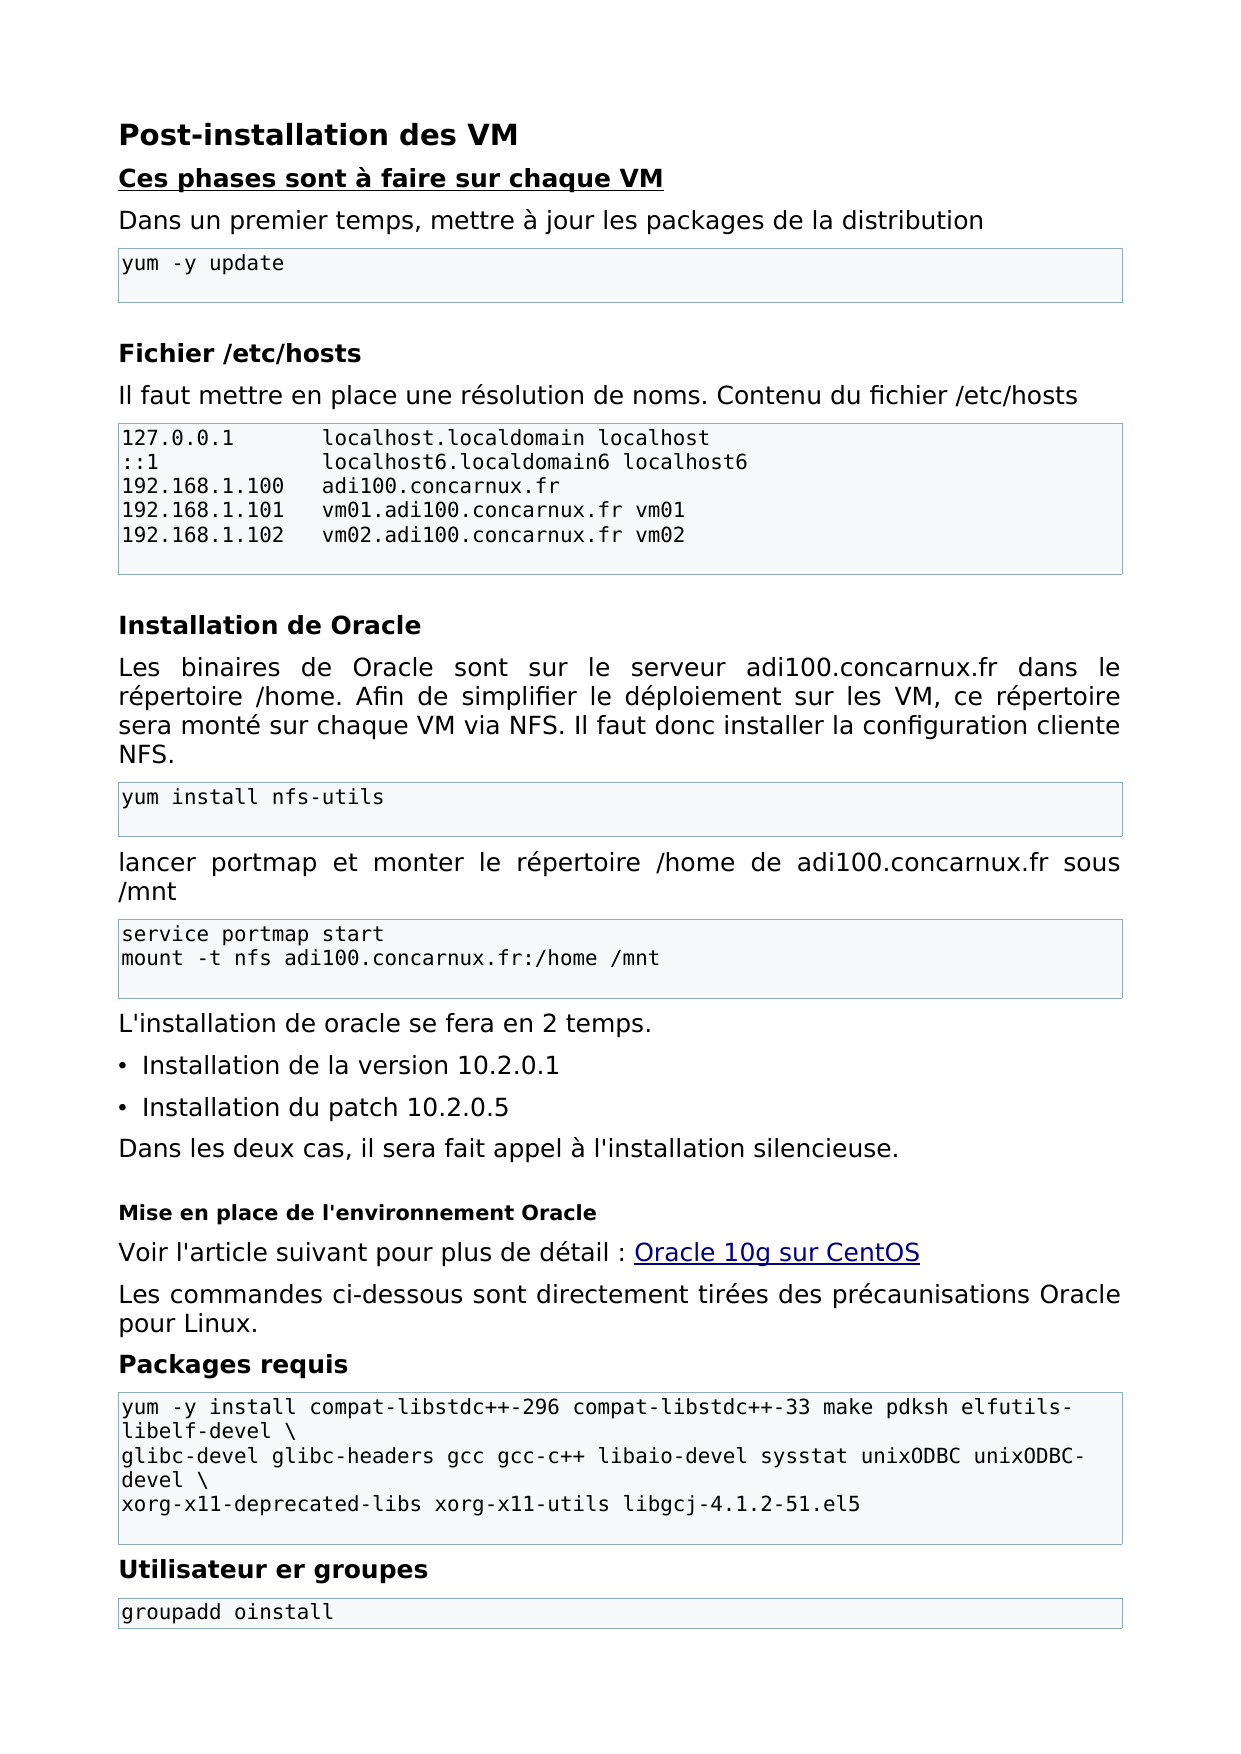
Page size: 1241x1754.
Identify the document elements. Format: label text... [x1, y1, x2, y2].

text L'installation de oracle se fera en 2 temps. [118, 1010, 1122, 1039]
text Les commandes ci-dessous sont directement tirées des précaunisations Oracle pour Linux. [118, 1280, 1122, 1338]
text lancer portmap et monter le répertoire /home de adi100.concarnux.fr sous /mnt [118, 848, 1122, 907]
text groupadd oinstall [119, 1599, 1122, 1628]
text Voir l'article suivant pour plus de détail : Oracle 10g sur CentOS [118, 1238, 1122, 1267]
text Ces phases sont à faire sur chaque VM [118, 164, 1122, 194]
text yum -y install compat-libstdc++-296 compat-libstdc++-33 make pdksh elfutils-libelf-devel \ glibc-devel glibc-headers gcc gcc-c++ libaio-devel sysstat unixODBC unixODBC-devel \ xorg-x11-deprecated-libs xorg-x11-utils libgcj-4.1.2-51.el5 [119, 1393, 1122, 1544]
text yum install nfs-utils [119, 783, 1122, 836]
list Installation de la version 10.2.0.1 [118, 1051, 1122, 1081]
text Dans un premier temps, mettre à jour les packages de la distribution [118, 206, 1122, 235]
text Il faut mettre en place une résolution de noms. Contenu du fichier /etc/hosts [118, 381, 1122, 410]
text Packages requis [118, 1351, 1122, 1380]
text yum -y update [119, 249, 1122, 302]
text Dans les deux cas, il sera fait appel à l'installation silencieuse. [118, 1135, 1122, 1164]
subtitle Installation de Oracle [118, 611, 1122, 640]
list Installation du patch 10.2.0.5 [118, 1093, 1122, 1122]
text service portmap start mount -t nfs adi100.concarnux.fr:/home /mnt [119, 920, 1122, 998]
text 127.0.0.1 localhost.localdomain localhost ::1 localhost6.localdomain6 localhost6 192.168.1.100 adi100.concarnux.fr 192.168.1.101 vm01.adi100.concarnux.fr vm01 192.168.1.102 vm02.adi100.concarnux.fr vm02 [119, 424, 1122, 574]
subtitle Post-installation des VM [118, 118, 1122, 152]
text Les binaires de Oracle sont sur le serveur adi100.concarnux.fr dans le répertoire /home. Afin de simplifier le déploiement sur les VM, ce répertoire sera monté sur chaque VM via NFS. Il faut donc installer la configuration cliente NFS. [118, 653, 1122, 769]
text Utilisateur er groupes [118, 1556, 1122, 1585]
subtitle Fichier /etc/hosts [118, 339, 1122, 368]
subtitle Mise en place de l'environnement Oracle [118, 1201, 1122, 1226]
